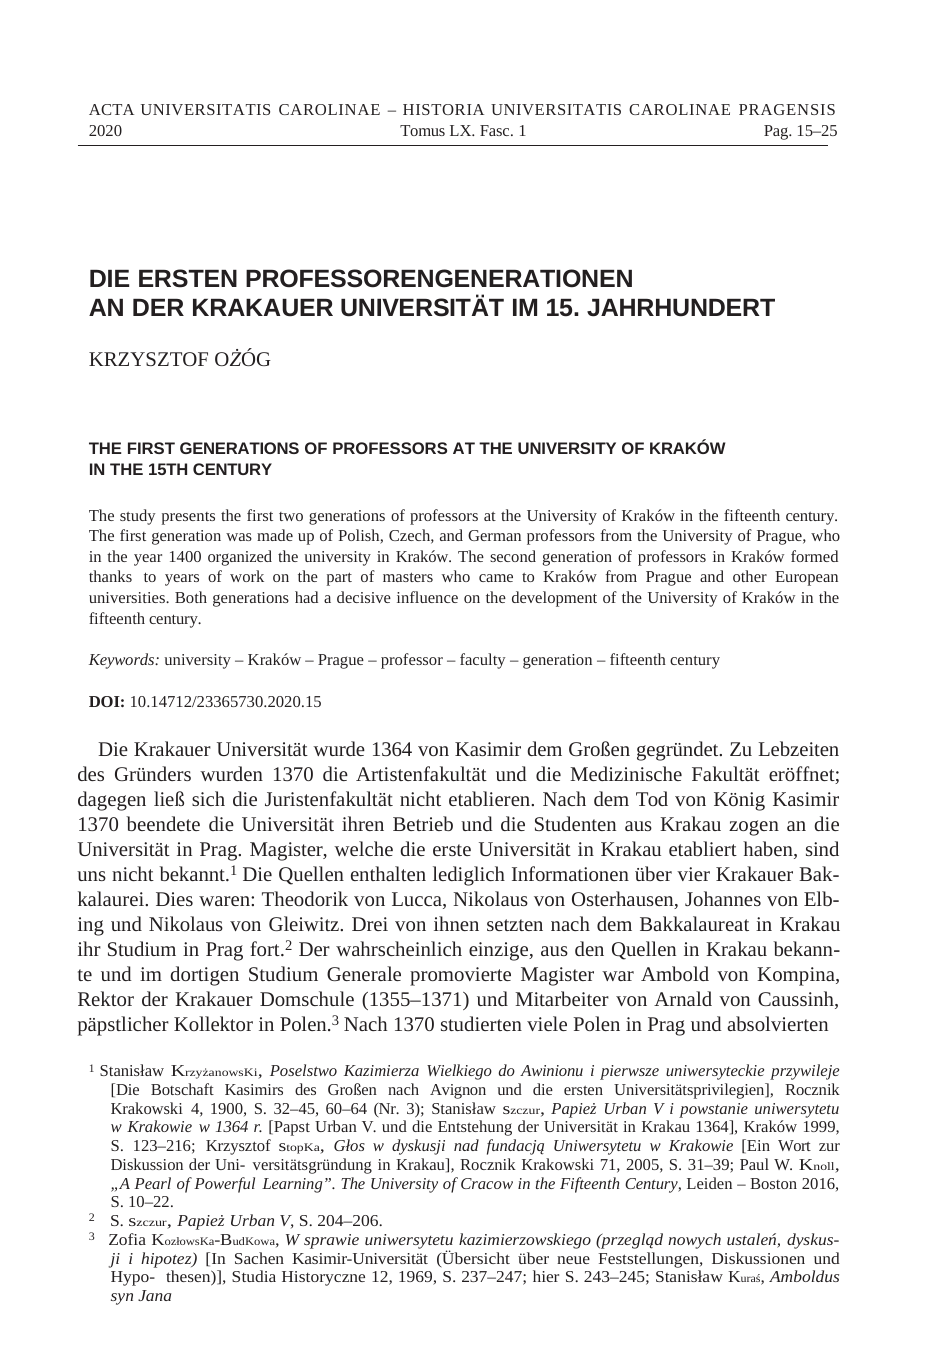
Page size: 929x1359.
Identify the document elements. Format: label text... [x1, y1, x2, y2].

text Die Krakauer Universität wurde 1364 von Kasimir dem Großen gegründet. Zu Lebzeiten des Gründers wurden 1370 die Artistenfakultät und die Medizinische Fakultät eröffnet; dagegen ließ sich die Juristenfakultät nicht etablieren. Nach dem Tod von König Kasimir 1370 beendete die Universität ihren Betrieb und die Studenten aus Krakau zogen an die Universität in Prag. Magister, welche die erste Universität in Krakau etabliert haben, sind uns nicht bekannt.1 Die Quellen enthalten lediglich Informationen über vier Krakauer Bak- kalaurei. Dies waren: Theodorik von Lucca, Nikolaus von Osterhausen, Johannes von Elb- ing und Nikolaus von Gleiwitz. Drei von ihnen setzten nach dem Bakkalaureat in Krakau ihr Studium in Prag fort.2 Der wahrscheinlich einzige, aus den Quellen in Krakau bekann- te und im dortigen Studium Generale promovierte Magister war Ambold von Kompina, Rektor der Krakauer Domschule (1355–1371) und Mitarbeiter von Arnald von Caussinh, päpstlicher Kollektor in Polen.3 Nach 1370 studierten viele Polen in Prag und absolvierten [77, 736, 840, 1036]
text THE FIRST GENERATIONS OF PROFESSORS AT THE UNIVERSITY OF KRAKÓW IN THE 15TH CENTURY [88, 439, 733, 479]
text The study presents the first two generations of professors at the University of Kraków in the fifteenth century. The first generation was made up of Polish, Czech, and German professors from the University of Prague, who in the year 1400 organized the university in Kraków. The second generation of professors in Kraków formed thanks to years of work on the part of masters who came to Kraków from Prague and other European universities. Both generations had a decisive influence on the development of the University of Kraków in the fifteenth century. [88, 505, 840, 628]
text DIE ERSTEN PROFESSORENGENERATIONEN [88, 264, 851, 293]
text KRZYSZTOF OŻÓG [88, 347, 851, 371]
text AN DER KRAKAUER UNIVERSITÄT IM 15. JAHRHUNDERT [88, 293, 851, 322]
text 1 Stanisław KrzyżanowsKi, Poselstwo Kazimierza Wielkiego do Awinionu i pierwsze uniwersyteckie przywileje [Die Botschaft Kasimirs des Großen nach Avignon und die ersten Universitätsprivilegien], Rocznik Krakowski 4, 1900, S. 32–45, 60–64 (Nr. 3); Stanisław szczur, Papież Urban V i powstanie uniwersytetu w Krakowie w 1364 r. [Papst Urban V. und die Entstehung der Universität in Krakau 1364], Kraków 1999, S. 123–216; Krzysztof stopKa, Głos w dyskusji nad fundacją Uniwersytetu w Krakowie [Ein Wort zur Diskussion der Uni- versitätsgründung in Krakau], Rocznik Krakowski 71, 2005, S. 31–39; Paul W. Knoll, „A Pearl of Powerful Learning”. The University of Cracow in the Fifteenth Century, Leiden – Boston 2016, S. 10–22. [88, 1062, 840, 1212]
text 2020 Tomus LX. Fasc. 1 Pag. 15–25 [88, 121, 851, 140]
text 2 S. szczur, Papież Urban V, S. 204–206. [88, 1212, 851, 1230]
text ACTA UNIVERSITATIS CAROLINAE – HISTORIA UNIVERSITATIS CAROLINAE PRAGENSIS [88, 100, 851, 119]
text DOI: 10.14712/23365730.2020.15 [88, 692, 851, 711]
text Keywords: university – Kraków – Prague – professor – faculty – generation – fifteenth century [88, 650, 851, 669]
text 3 Zofia KozłowsKa-BudKowa, W sprawie uniwersytetu kazimierzowskiego (przegląd nowych ustaleń, dyskus- ji i hipotez) [In Sachen Kasimir-Universität (Übersicht über neue Feststellungen, Diskussionen und Hypo- thesen)], Studia Historyczne 12, 1969, S. 237–247; hier S. 243–245; Stanisław Kuraś, Amboldus syn Jana [88, 1230, 840, 1305]
